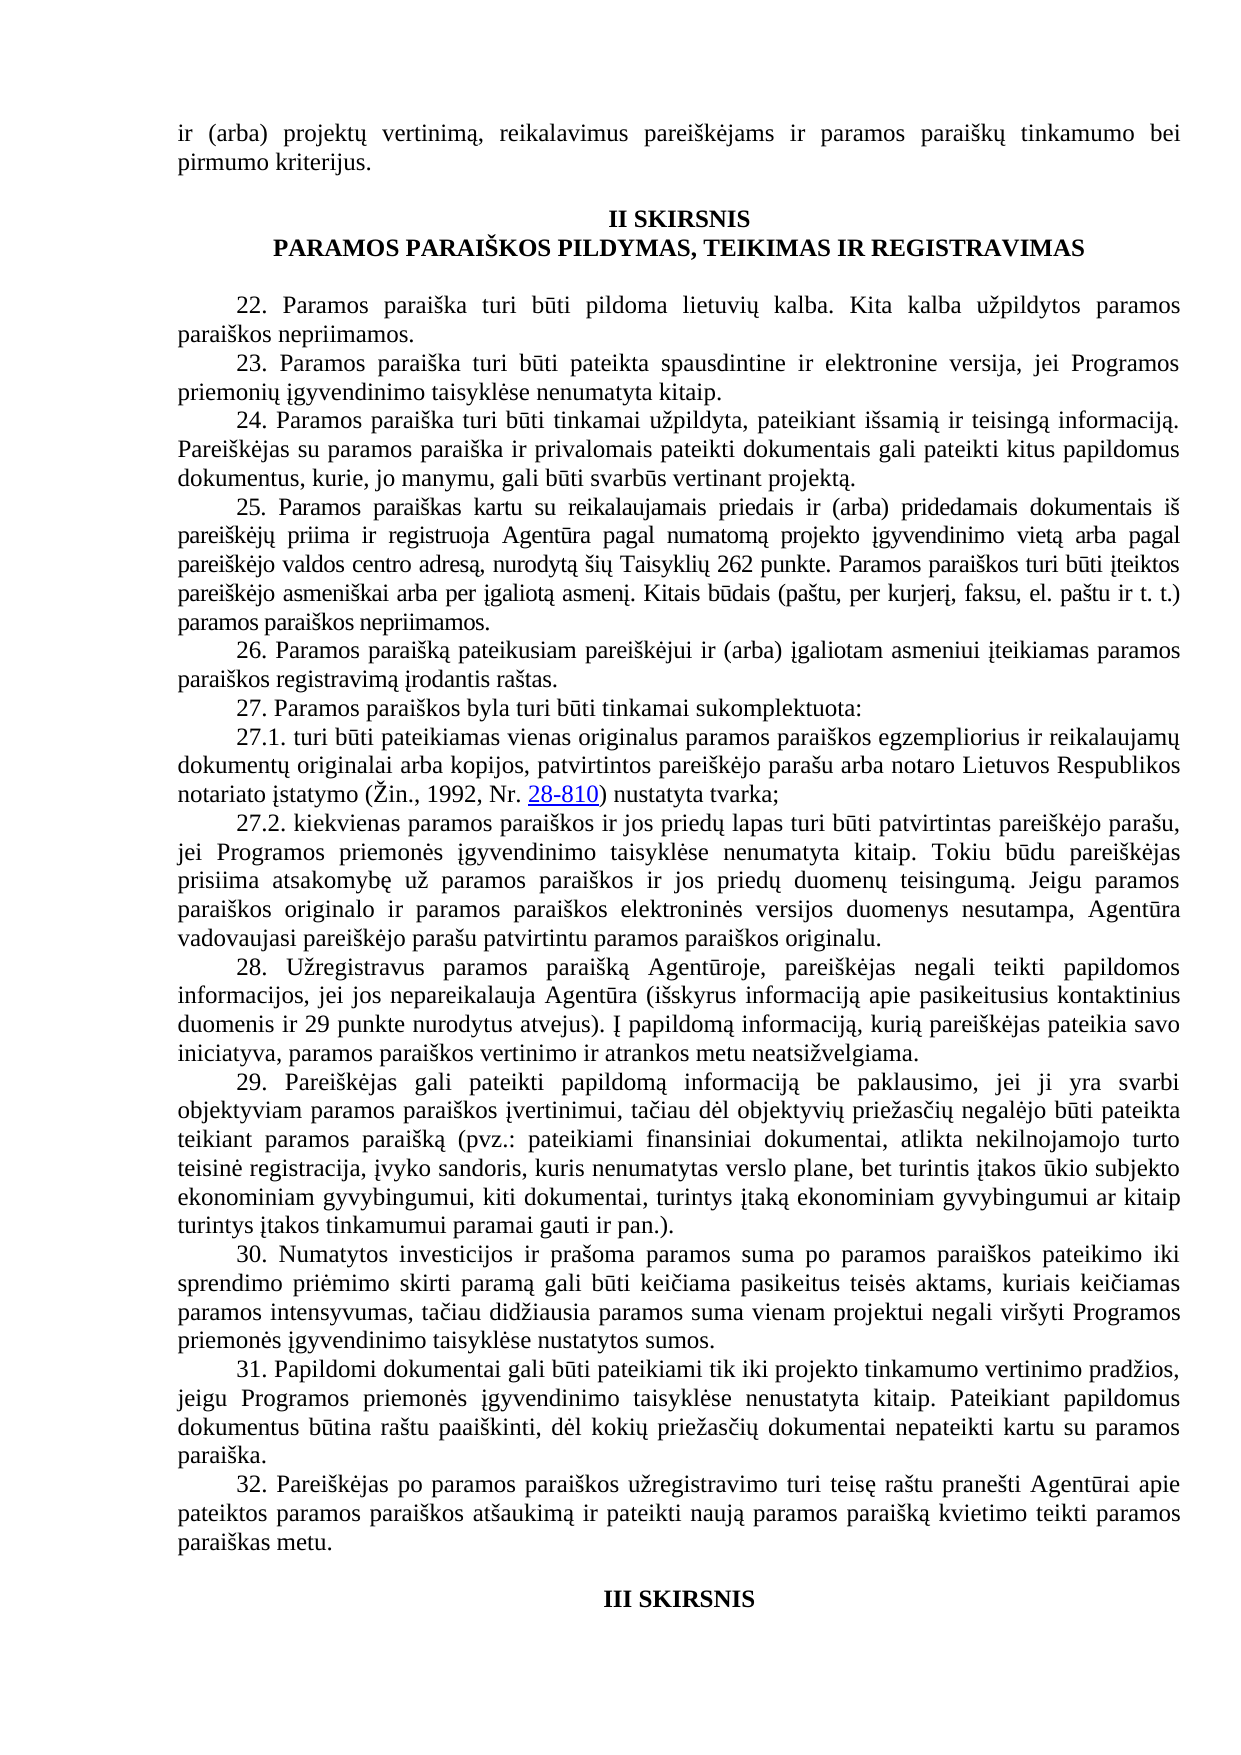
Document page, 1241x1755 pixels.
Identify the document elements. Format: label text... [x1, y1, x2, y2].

text 27.2. kiekvienas paramos paraiškos ir jos priedų lapas turi būti patvirtintas pareiškėjo parašu, jei Programos priemonės įgyvendinimo taisyklėse nenumatyta kitaip. Tokiu būdu pareiškėjas prisiima atsakomybę už paramos paraiškos ir jos priedų duomenų teisingumą. Jeigu paramos paraiškos originalo ir paramos paraiškos elektroninės versijos duomenys nesutampa, Agentūra vadovaujasi pareiškėjo parašu patvirtintu paramos paraiškos originalu. [177, 808, 1181, 952]
text 29. Pareiškėjas gali pateikti papildomą informaciją be paklausimo, jei ji yra svarbi objektyviam paramos paraiškos įvertinimui, tačiau dėl objektyvių priežasčių negalėjo būti pateikta teikiant paramos paraišką (pvz.: pateikiami finansiniai dokumentai, atlikta nekilnojamojo turto teisinė registracija, įvyko sandoris, kuris nenumatytas verslo plane, bet turintis įtakos ūkio subjekto ekonominiam gyvybingumui, kiti dokumentai, turintys įtaką ekonominiam gyvybingumui ar kitaip turintys įtakos tinkamumui paramai gauti ir pan.). [177, 1067, 1181, 1239]
text III SKIRSNIS [177, 1584, 1181, 1613]
text II SKIRSNIS [177, 204, 1181, 233]
text 28. Užregistravus paramos paraišką Agentūroje, pareiškėjas negali teikti papildomos informacijos, jei jos nepareikalauja Agentūra (išskyrus informaciją apie pasikeitusius kontaktinius duomenis ir 29 punkte nurodytus atvejus). Į papildomą informaciją, kurią pareiškėjas pateikia savo iniciatyva, paramos paraiškos vertinimo ir atrankos metu neatsižvelgiama. [177, 952, 1181, 1067]
text 23. Paramos paraiška turi būti pateikta spausdintine ir elektronine versija, jei Programos priemonių įgyvendinimo taisyklėse nenumatyta kitaip. [177, 348, 1181, 406]
text 30. Numatytos investicijos ir prašoma paramos suma po paramos paraiškos pateikimo iki sprendimo priėmimo skirti paramą gali būti keičiama pasikeitus teisės aktams, kuriais keičiamas paramos intensyvumas, tačiau didžiausia paramos suma vienam projektui negali viršyti Programos priemonės įgyvendinimo taisyklėse nustatytos sumos. [177, 1239, 1181, 1354]
text ir (arba) projektų vertinimą, reikalavimus pareiškėjams ir paramos paraiškų tinkamumo bei pirmumo kriterijus. [177, 118, 1181, 176]
text 32. Pareiškėjas po paramos paraiškos užregistravimo turi teisę raštu pranešti Agentūrai apie pateiktos paramos paraiškos atšaukimą ir pateikti naują paramos paraišką kvietimo teikti paramos paraiškas metu. [177, 1469, 1181, 1556]
text 22. Paramos paraiška turi būti pildoma lietuvių kalba. Kita kalba užpildytos paramos paraiškos nepriimamos. [177, 291, 1181, 348]
text 26. Paramos paraišką pateikusiam pareiškėjui ir (arba) įgaliotam asmeniui įteikiamas paramos paraiškos registravimą įrodantis raštas. [177, 636, 1181, 693]
text 27. Paramos paraiškos byla turi būti tinkamai sukomplektuota: [177, 693, 1181, 722]
text 24. Paramos paraiška turi būti tinkamai užpildyta, pateikiant išsamią ir teisingą informaciją. Pareiškėjas su paramos paraiška ir privalomais pateikti dokumentais gali pateikti kitus papildomus dokumentus, kurie, jo manymu, gali būti svarbūs vertinant projektą. [177, 406, 1181, 492]
text 27.1. turi būti pateikiamas vienas originalus paramos paraiškos egzempliorius ir reikalaujamų dokumentų originalai arba kopijos, patvirtintos pareiškėjo parašu arba notaro Lietuvos Respublikos notariato įstatymo (Žin., 1992, Nr. 28-810) nustatyta tvarka; [177, 722, 1181, 808]
text PARAMOS PARAIŠKOS PILDYMAS, TEIKIMAS IR REGISTRAVIMAS [177, 233, 1181, 262]
text 25. Paramos paraiškas kartu su reikalaujamais priedais ir (arba) pridedamais dokumentais iš pareiškėjų priima ir registruoja Agentūra pagal numatomą projekto įgyvendinimo vietą arba pagal pareiškėjo valdos centro adresą, nurodytą šių Taisyklių 262 punkte. Paramos paraiškos turi būti įteiktos pareiškėjo asmeniškai arba per įgaliotą asmenį. Kitais būdais (paštu, per kurjerį, faksu, el. paštu ir t. t.) paramos paraiškos nepriimamos. [177, 492, 1181, 636]
text 31. Papildomi dokumentai gali būti pateikiami tik iki projekto tinkamumo vertinimo pradžios, jeigu Programos priemonės įgyvendinimo taisyklėse nenustatyta kitaip. Pateikiant papildomus dokumentus būtina raštu paaiškinti, dėl kokių priežasčių dokumentai nepateikti kartu su paramos paraiška. [177, 1354, 1181, 1469]
